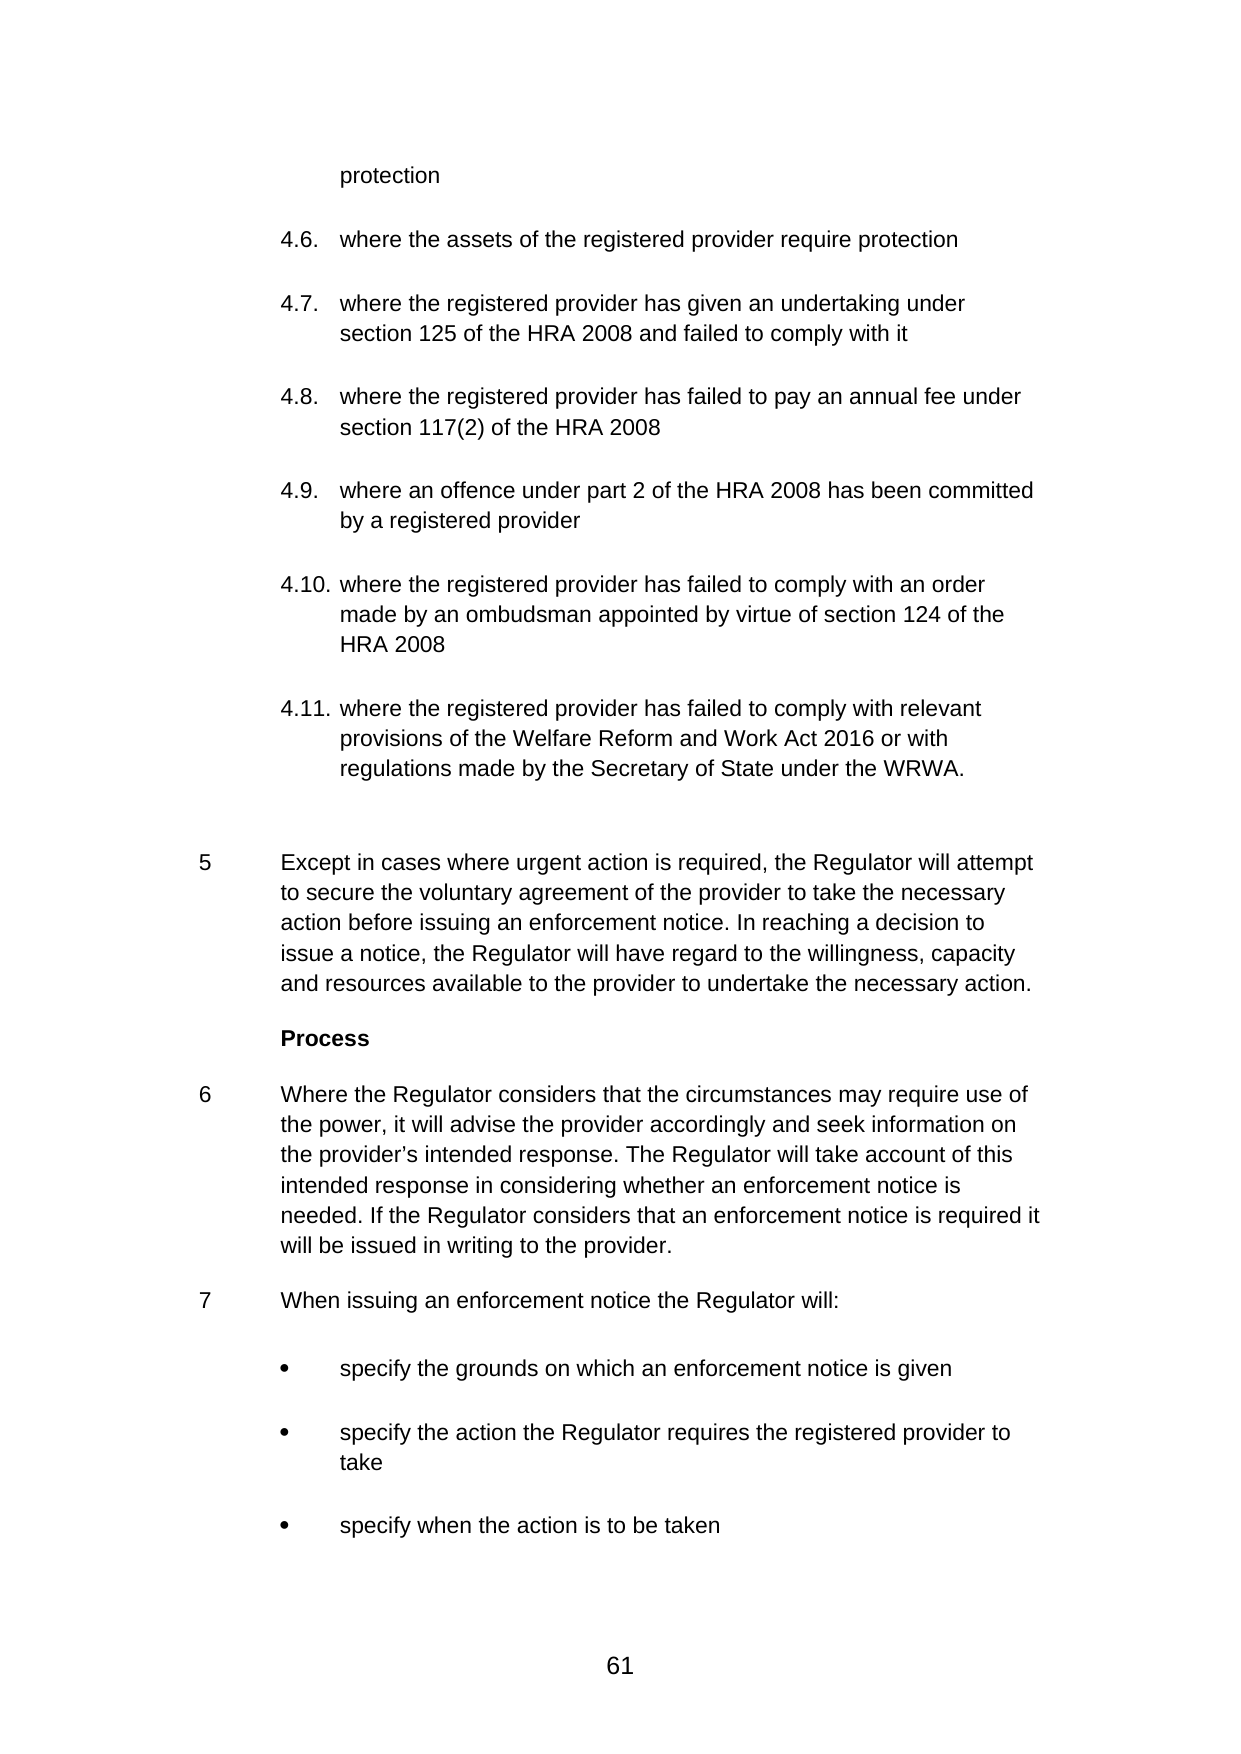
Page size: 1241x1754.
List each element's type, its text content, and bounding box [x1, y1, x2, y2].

table_cell 6 [187, 1081, 269, 1287]
table_cell Section 220 of the HRA 2008 includes eleven specific circumstances in which the Regulator may exercise the power of enforcement notices. They are: where the registered provider has failed to meet an economic standard or failed to meet a consumer standard and there are reasonable grounds to suspect there has been or there is a risk of serious detriment to tenants where the affairs of the registered provider have been mismanaged where the registered provider has failed to comply with an earlier enforcement notice where the registered provider has failed to publish information in accordance with a requirement under section 228(3) or 240(3) of the HRA 2008 where the interests of tenants of the registered provider require protection where the assets of the registered provider require protection where the registered provider has given an undertaking under section 125 of the HRA 2008 and failed to comply with it where the registered provider has failed to pay an annual fee under section 117(2) of the HRA 2008 where an offence under part 2 of the HRA 2008 has been committed by a registered provider where the registered provider has failed to comply with an order made by an ombudsman appointed by virtue of section 124 of the HRA 2008 where the registered provider has failed to comply with relevant provisions of the Welfare Reform and Work Act 2016 or with regulations made by the Secretary of State under the WRWA. [269, 150, 1053, 849]
table_cell Process [269, 1025, 1053, 1081]
table_cell 7 [187, 1287, 269, 1563]
table_cell Where the Regulator considers that the circumstances may require use of the power, it will advise the provider accordingly and seek information on the provider’s intended response. The Regulator will take account of this intended response in considering whether an enforcement notice is needed. If the Regulator considers that an enforcement notice is required it will be issued in writing to the provider. [269, 1081, 1053, 1287]
table_cell 5 [187, 849, 269, 1025]
table_cell Except in cases where urgent action is required, the Regulator will attempt to secure the voluntary agreement of the provider to take the necessary action before issuing an enforcement notice. In reaching a decision to issue a notice, the Regulator will have regard to the willingness, capacity and resources available to the provider to undertake the necessary action. [269, 849, 1053, 1025]
table_cell [187, 150, 269, 849]
table_cell When issuing an enforcement notice the Regulator will: specify the grounds on which an enforcement notice is given specify the action the Regulator requires the registered provider to take specify when the action is to be taken specify what information the registered provider must provide to the Regulator to demonstrate that the required action has been completed explain that a registered provider who is given an enforcement notice may appeal to the High Court explain that the Regulator may withdraw the enforcement notice by giving notice to the registered provider explain that if a registered provider does not comply with the enforcement notice the Regulator may consider exercising other regulatory or enforcement powers [269, 1287, 1053, 1563]
table_cell [187, 1025, 269, 1081]
